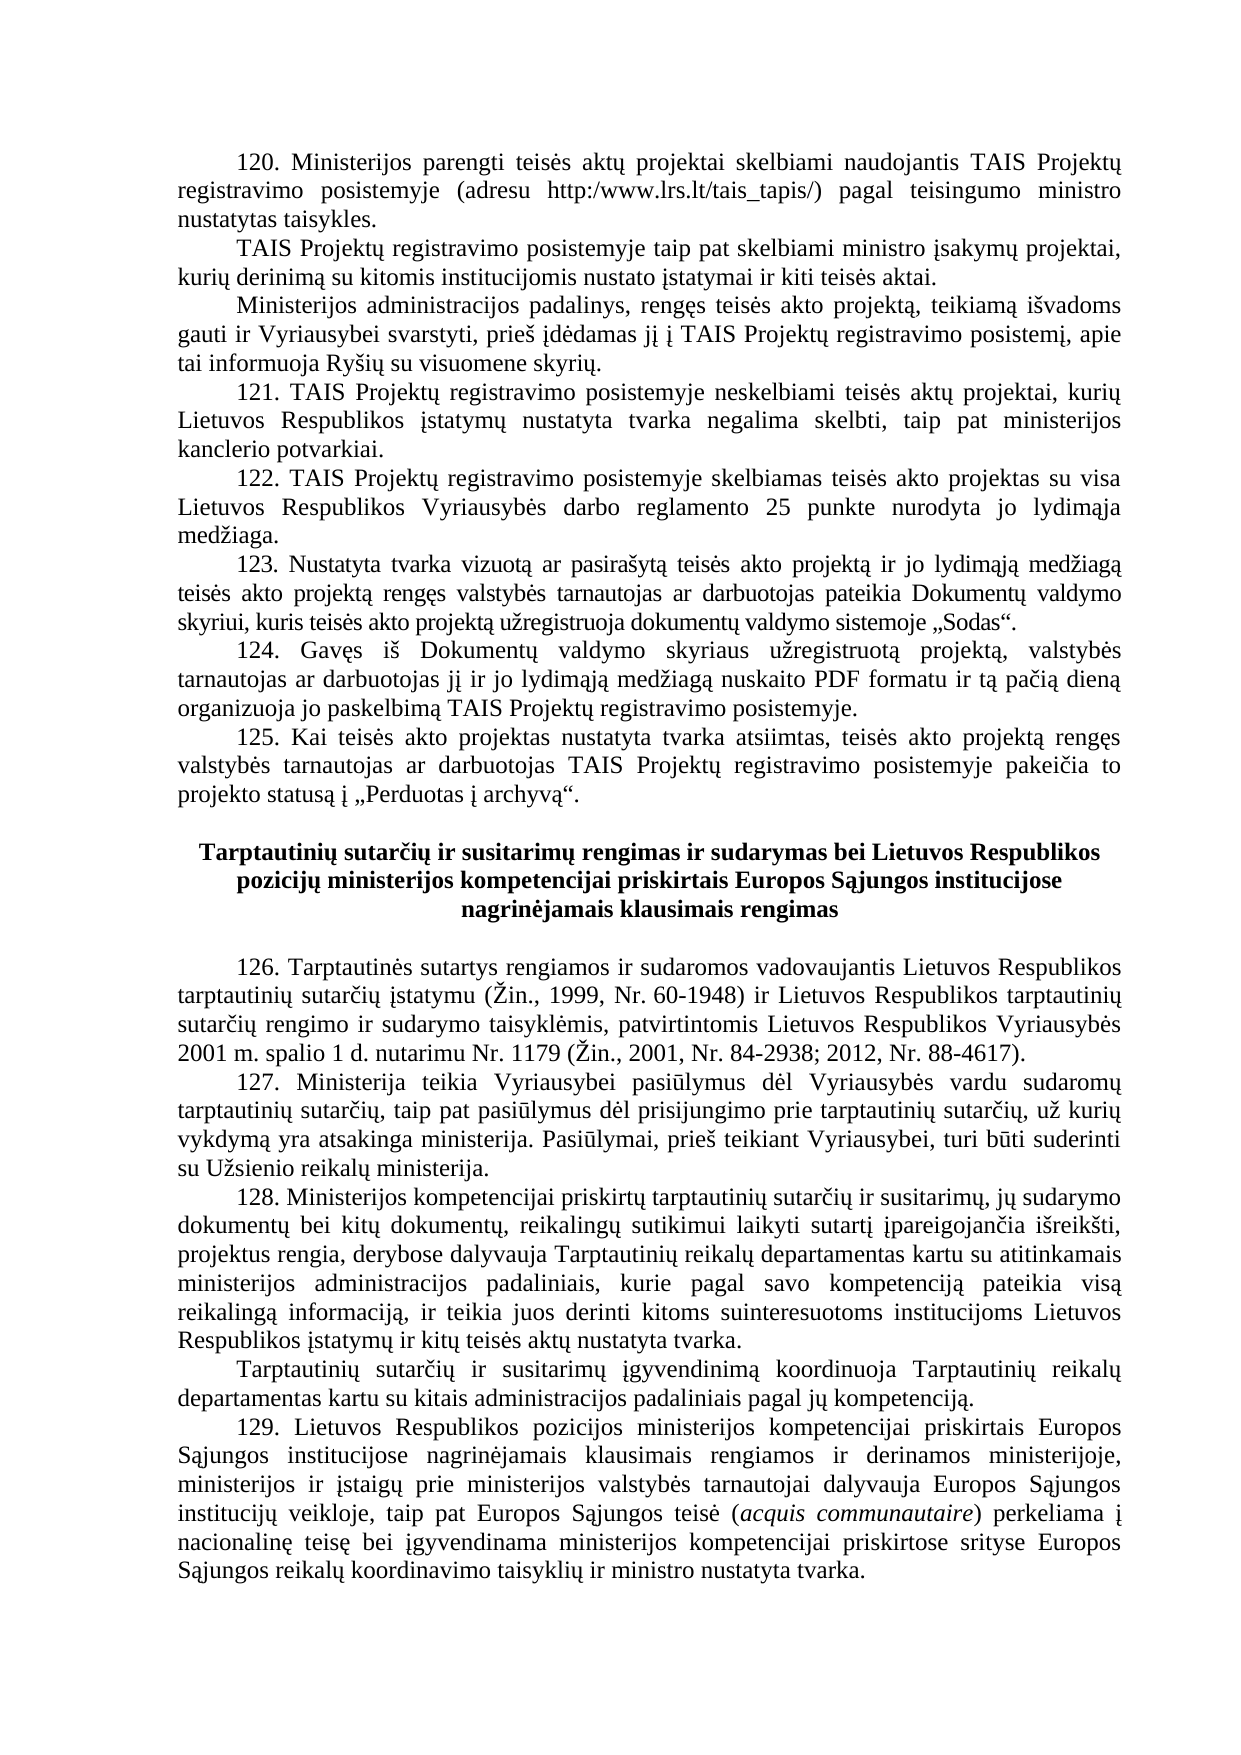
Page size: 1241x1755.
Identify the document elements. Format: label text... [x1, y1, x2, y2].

text 127. Ministerija teikia Vyriausybei pasiūlymus dėl Vyriausybės vardu sudaromų tarptautinių sutarčių, taip pat pasiūlymus dėl prisijungimo prie tarptautinių sutarčių, už kurių vykdymą yra atsakinga ministerija. Pasiūlymai, prieš teikiant Vyriausybei, turi būti suderinti su Užsienio reikalų ministerija. [177, 1067, 1122, 1182]
text 126. Tarptautinės sutartys rengiamos ir sudaromos vadovaujantis Lietuvos Respublikos tarptautinių sutarčių įstatymu (Žin., 1999, Nr. 60-1948) ir Lietuvos Respublikos tarptautinių sutarčių rengimo ir sudarymo taisyklėmis, patvirtintomis Lietuvos Respublikos Vyriausybės 2001 m. spalio 1 d. nutarimu Nr. 1179 (Žin., 2001, Nr. 84-2938; 2012, Nr. 88-4617). [177, 952, 1122, 1067]
text 123. Nustatyta tvarka vizuotą ar pasirašytą teisės akto projektą ir jo lydimąją medžiagą teisės akto projektą rengęs valstybės tarnautojas ar darbuotojas pateikia Dokumentų valdymo skyriui, kuris teisės akto projektą užregistruoja dokumentų valdymo sistemoje „Sodas“. [177, 549, 1122, 636]
text TAIS Projektų registravimo posistemyje taip pat skelbiami ministro įsakymų projektai, kurių derinimą su kitomis institucijomis nustato įstatymai ir kiti teisės aktai. [177, 233, 1122, 291]
text Tarptautinių sutarčių ir susitarimų įgyvendinimą koordinuoja Tarptautinių reikalų departamentas kartu su kitais administracijos padaliniais pagal jų kompetenciją. [177, 1354, 1122, 1412]
text 120. Ministerijos parengti teisės aktų projektai skelbiami naudojantis TAIS Projektų registravimo posistemyje (adresu http:/www.lrs.lt/tais_tapis/) pagal teisingumo ministro nustatytas taisykles. [177, 147, 1122, 233]
text 129. Lietuvos Respublikos pozicijos ministerijos kompetencijai priskirtais Europos Sąjungos institucijose nagrinėjamais klausimais rengiamos ir derinamos ministerijoje, ministerijos ir įstaigų prie ministerijos valstybės tarnautojai dalyvauja Europos Sąjungos institucijų veikloje, taip pat Europos Sąjungos teisė (acquis communautaire) perkeliama į nacionalinę teisę bei įgyvendinama ministerijos kompetencijai priskirtose srityse Europos Sąjungos reikalų koordinavimo taisyklių ir ministro nustatyta tvarka. [177, 1412, 1122, 1584]
text 122. TAIS Projektų registravimo posistemyje skelbiamas teisės akto projektas su visa Lietuvos Respublikos Vyriausybės darbo reglamento 25 punkte nurodyta jo lydimąja medžiaga. [177, 463, 1122, 549]
text Tarptautinių sutarčių ir susitarimų rengimas ir sudarymas bei Lietuvos Respublikos pozicijų ministerijos kompetencijai priskirtais Europos Sąjungos institucijose nagrinėjamais klausimais rengimas [177, 837, 1122, 923]
text 121. TAIS Projektų registravimo posistemyje neskelbiami teisės aktų projektai, kurių Lietuvos Respublikos įstatymų nustatyta tvarka negalima skelbti, taip pat ministerijos kanclerio potvarkiai. [177, 377, 1122, 463]
text 124. Gavęs iš Dokumentų valdymo skyriaus užregistruotą projektą, valstybės tarnautojas ar darbuotojas jį ir jo lydimąją medžiagą nuskaito PDF formatu ir tą pačią dieną organizuoja jo paskelbimą TAIS Projektų registravimo posistemyje. [177, 636, 1122, 722]
text 128. Ministerijos kompetencijai priskirtų tarptautinių sutarčių ir susitarimų, jų sudarymo dokumentų bei kitų dokumentų, reikalingų sutikimui laikyti sutartį įpareigojančia išreikšti, projektus rengia, derybose dalyvauja Tarptautinių reikalų departamentas kartu su atitinkamais ministerijos administracijos padaliniais, kurie pagal savo kompetenciją pateikia visą reikalingą informaciją, ir teikia juos derinti kitoms suinteresuotoms institucijoms Lietuvos Respublikos įstatymų ir kitų teisės aktų nustatyta tvarka. [177, 1182, 1122, 1354]
text 125. Kai teisės akto projektas nustatyta tvarka atsiimtas, teisės akto projektą rengęs valstybės tarnautojas ar darbuotojas TAIS Projektų registravimo posistemyje pakeičia to projekto statusą į „Perduotas į archyvą“. [177, 722, 1122, 808]
text Ministerijos administracijos padalinys, rengęs teisės akto projektą, teikiamą išvadoms gauti ir Vyriausybei svarstyti, prieš įdėdamas jį į TAIS Projektų registravimo posistemį, apie tai informuoja Ryšių su visuomene skyrių. [177, 291, 1122, 377]
